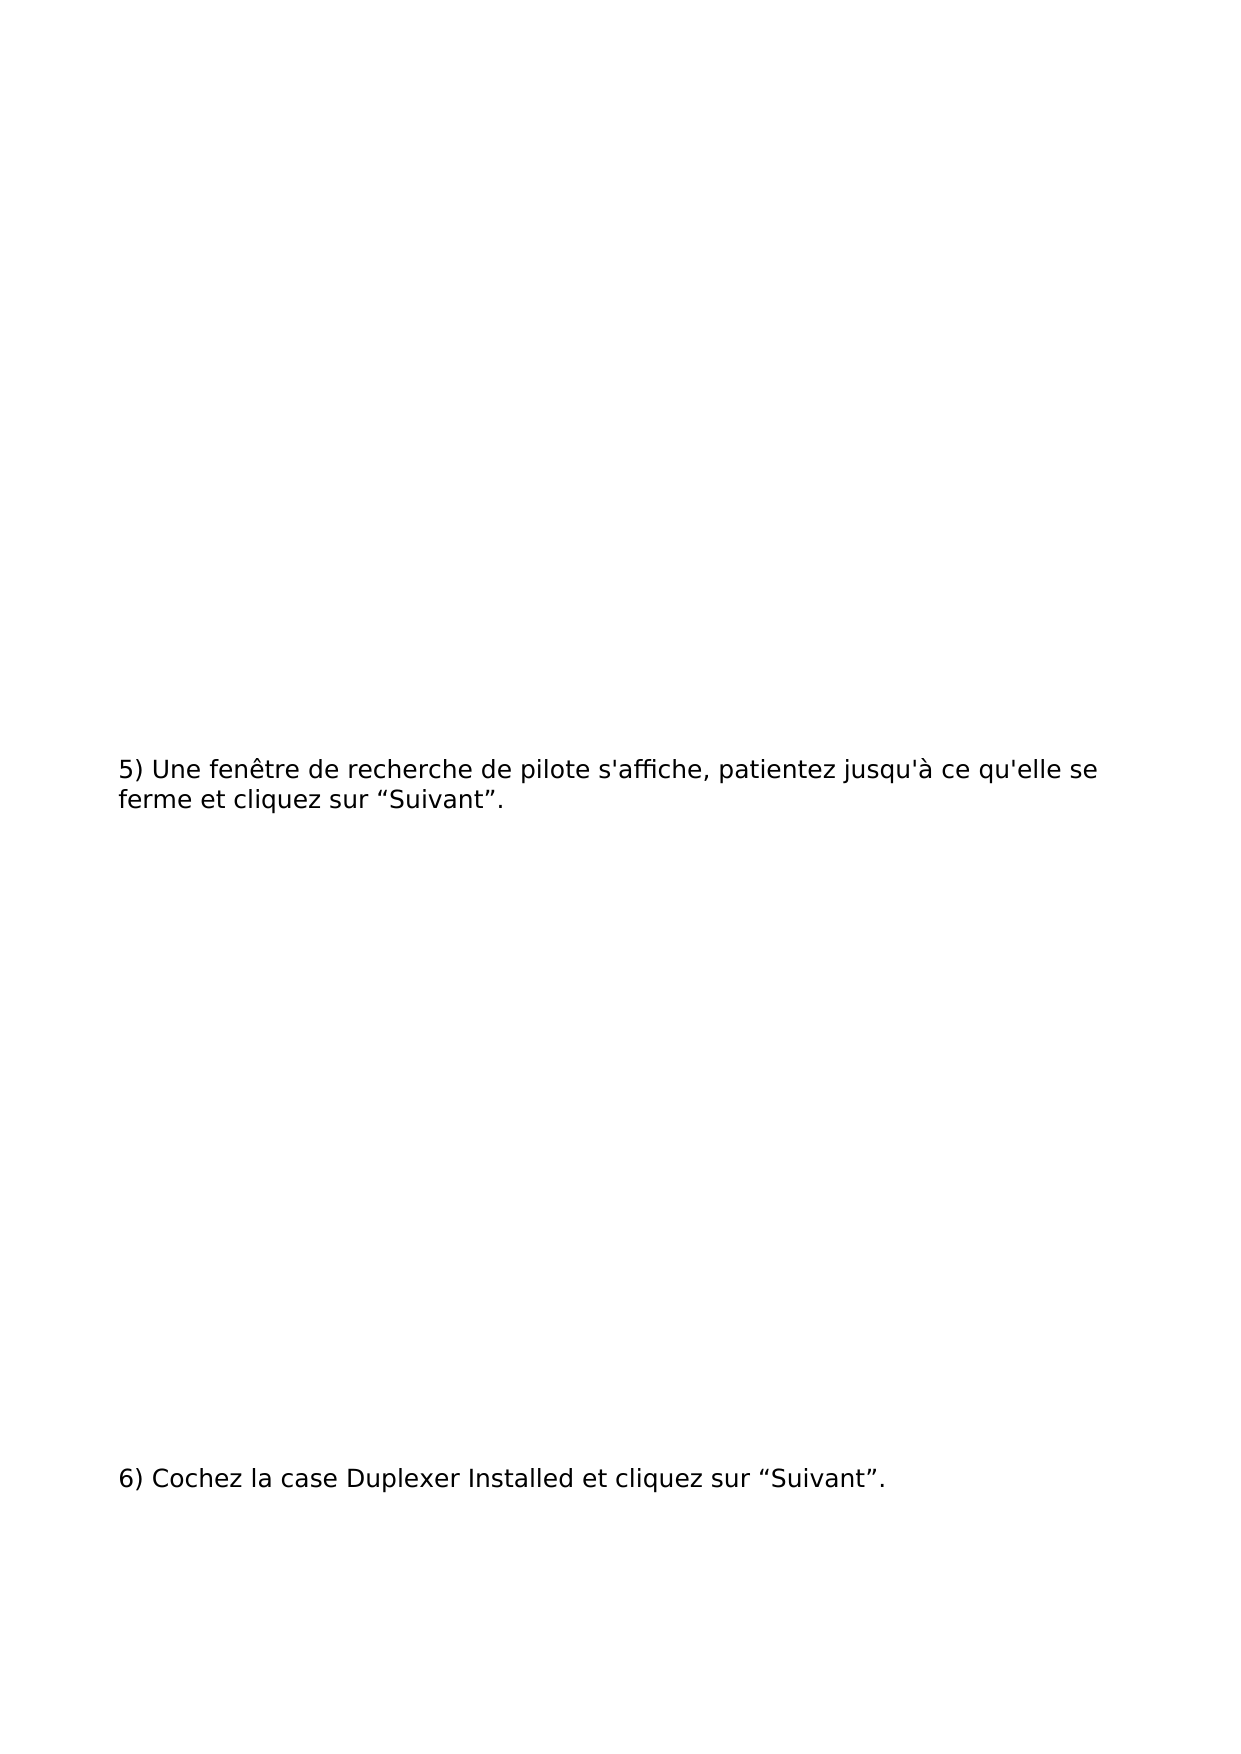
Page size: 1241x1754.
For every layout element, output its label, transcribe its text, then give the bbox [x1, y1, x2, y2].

text 6) Cochez la case Duplexer Installed et cliquez sur “Suivant”. [118, 1464, 1122, 1493]
text 5) Une fenêtre de recherche de pilote s'affiche, patientez jusqu'à ce qu'elle se ferme et cliquez sur “Suivant”. [118, 756, 1122, 814]
